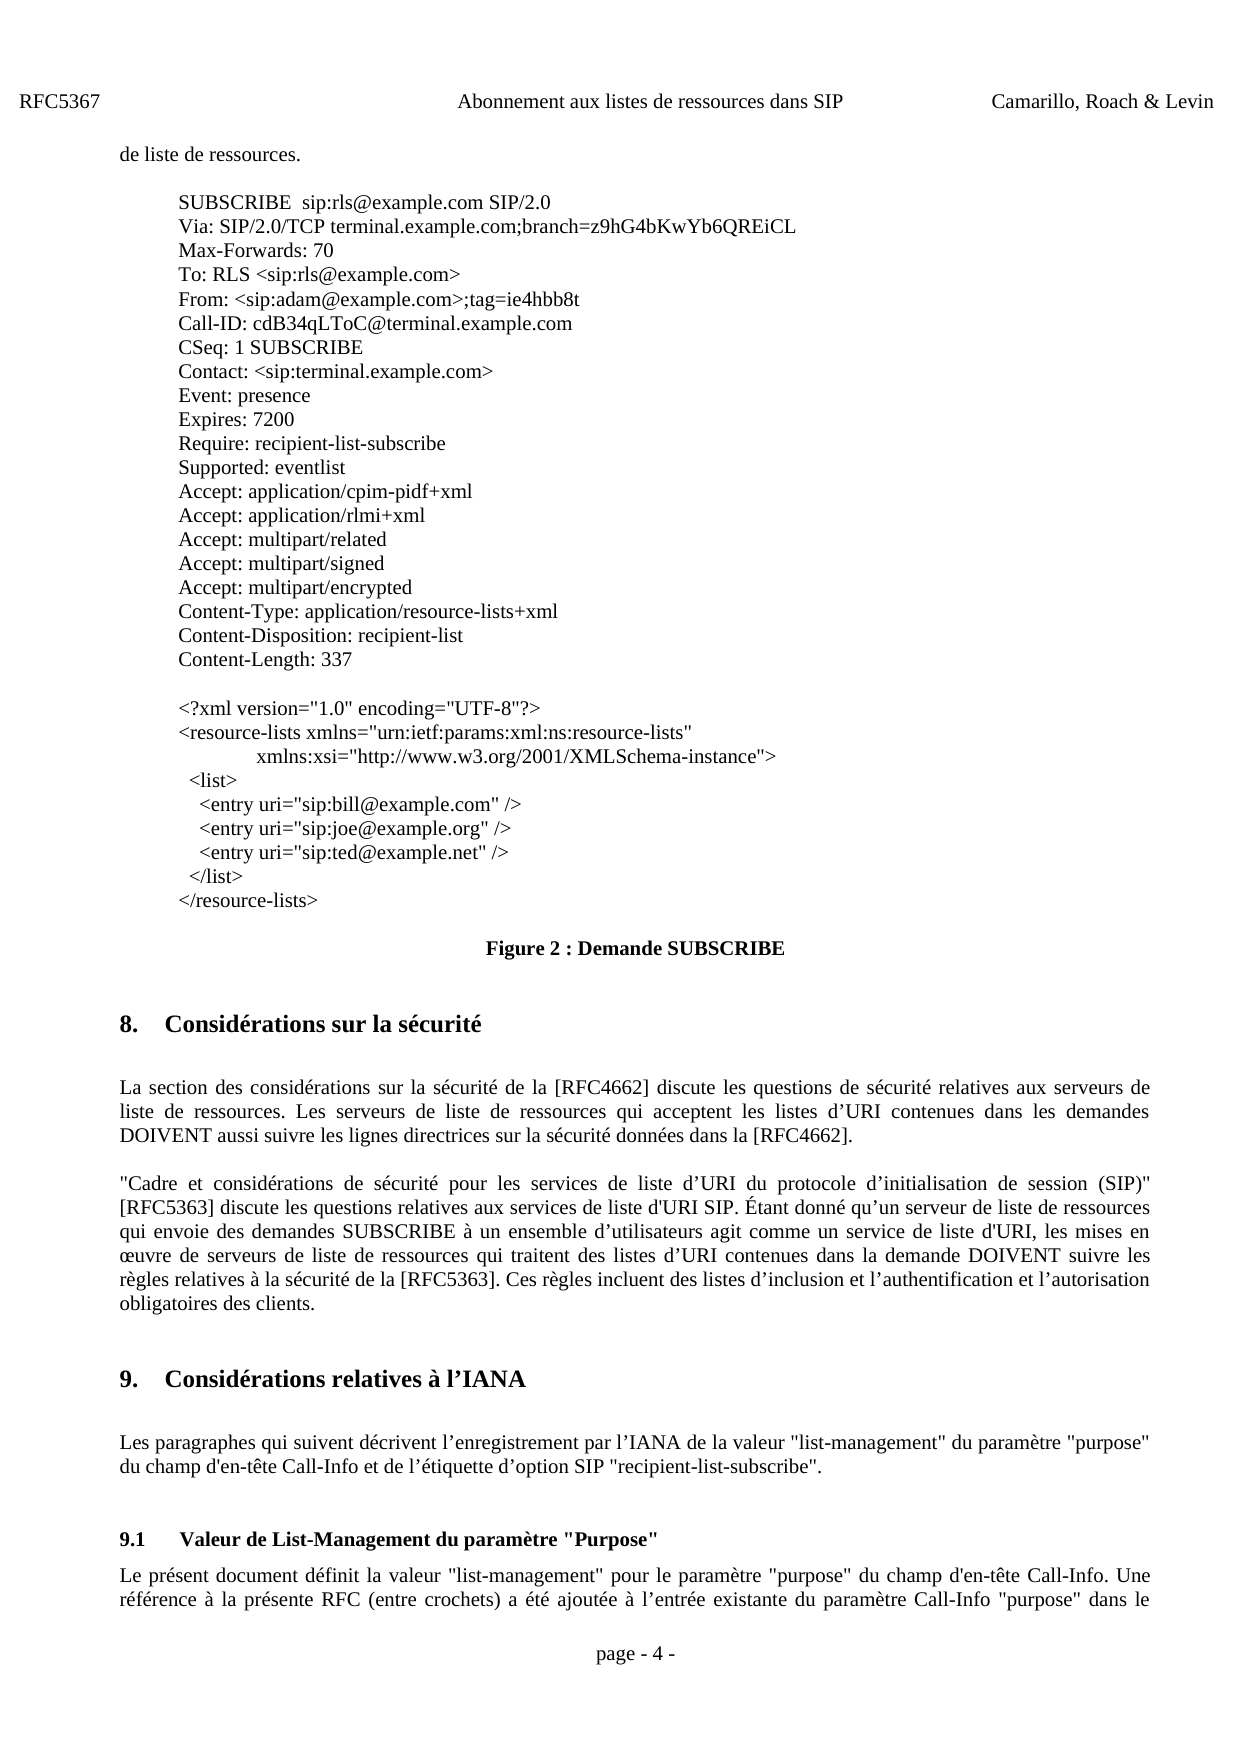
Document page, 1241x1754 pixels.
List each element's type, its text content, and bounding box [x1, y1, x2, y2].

text <entry uri="sip:joe@example.org" /> [178, 816, 1152, 840]
text <entry uri="sip:bill@example.com" /> [178, 792, 1152, 816]
text </resource-lists> [178, 888, 1152, 912]
text Accept: multipart/related [178, 527, 1152, 551]
text La section des considérations sur la sécurité de la [RFC4662] discute les questions de sécurité relatives aux serveurs de liste de ressources. Les serveurs de liste de ressources qui acceptent les listes d’URI contenues dans les demandes DOIVENT aussi suivre les lignes directrices sur la sécurité données dans la [RFC4662]. [119, 1074, 1152, 1147]
text <list> [178, 768, 1152, 792]
subtitle 9.1 Valeur de List-Management du paramètre "Purpose" [119, 1527, 1152, 1551]
text Supported: eventlist [178, 455, 1152, 479]
text Content-Disposition: recipient-list [178, 623, 1152, 647]
text CSeq: 1 SUBSCRIBE [178, 334, 1152, 359]
text Call-ID: cdB34qLToC@terminal.example.com [178, 311, 1152, 334]
text Content-Length: 337 [178, 647, 1152, 671]
text <?xml version="1.0" encoding="UTF-8"?> [178, 696, 1152, 719]
text <entry uri="sip:ted@example.net" /> [178, 840, 1152, 864]
text Accept: multipart/signed [178, 551, 1152, 575]
text To: RLS <sip:rls@example.com> [178, 262, 1152, 286]
text de liste de ressources. [119, 142, 1152, 166]
text </list> [178, 864, 1152, 888]
subtitle Figure 2 : Demande SUBSCRIBE [119, 936, 1152, 960]
text "Cadre et considérations de sécurité pour les services de liste d’URI du protocole d’initialisation de session (SIP)" [RFC5363] discute les questions relatives aux services de liste d'URI SIP. Étant donné qu’un serveur de liste de ressources qui envoie des demandes SUBSCRIBE à un ensemble d’utilisateurs agit comme un service de liste d'URI, les mises en œuvre de serveurs de liste de ressources qui traitent des listes d’URI contenues dans la demande DOIVENT suivre les règles relatives à la sécurité de la [RFC5363]. Ces règles incluent des listes d’inclusion et l’authentification et l’autorisation obligatoires des clients. [119, 1171, 1152, 1315]
text Require: recipient-list-subscribe [178, 431, 1152, 455]
subtitle 9. Considérations relatives à l’IANA [119, 1364, 1152, 1393]
text Content-Type: application/resource-lists+xml [178, 599, 1152, 623]
text Event: presence [178, 383, 1152, 407]
text Le présent document définit la valeur "list-management" pour le paramètre "purpose" du champ d'en-tête Call-Info. Une référence à la présente RFC (entre crochets) a été ajoutée à l’entrée existante du paramètre Call-Info "purpose" dans le [119, 1563, 1152, 1611]
text Contact: <sip:terminal.example.com> [178, 359, 1152, 383]
text SUBSCRIBE sip:rls@example.com SIP/2.0 [178, 190, 1152, 214]
text Les paragraphes qui suivent décrivent l’enregistrement par l’IANA de la valeur "list-management" du paramètre "purpose" du champ d'en-tête Call-Info et de l’étiquette d’option SIP "recipient-list-subscribe". [119, 1429, 1152, 1478]
text <resource-lists xmlns="urn:ietf:params:xml:ns:resource-lists" [178, 719, 1152, 744]
subtitle 8. Considérations sur la sécurité [119, 1009, 1152, 1038]
text xmlns:xsi="http://www.w3.org/2001/XMLSchema-instance"> [178, 744, 1152, 768]
text Accept: application/rlmi+xml [178, 503, 1152, 527]
text Via: SIP/2.0/TCP terminal.example.com;branch=z9hG4bKwYb6QREiCL [178, 214, 1152, 238]
text Accept: multipart/encrypted [178, 575, 1152, 599]
text From: <sip:adam@example.com>;tag=ie4hbb8t [178, 286, 1152, 311]
text Expires: 7200 [178, 407, 1152, 431]
text Accept: application/cpim-pidf+xml [178, 479, 1152, 503]
text Max-Forwards: 70 [178, 238, 1152, 262]
